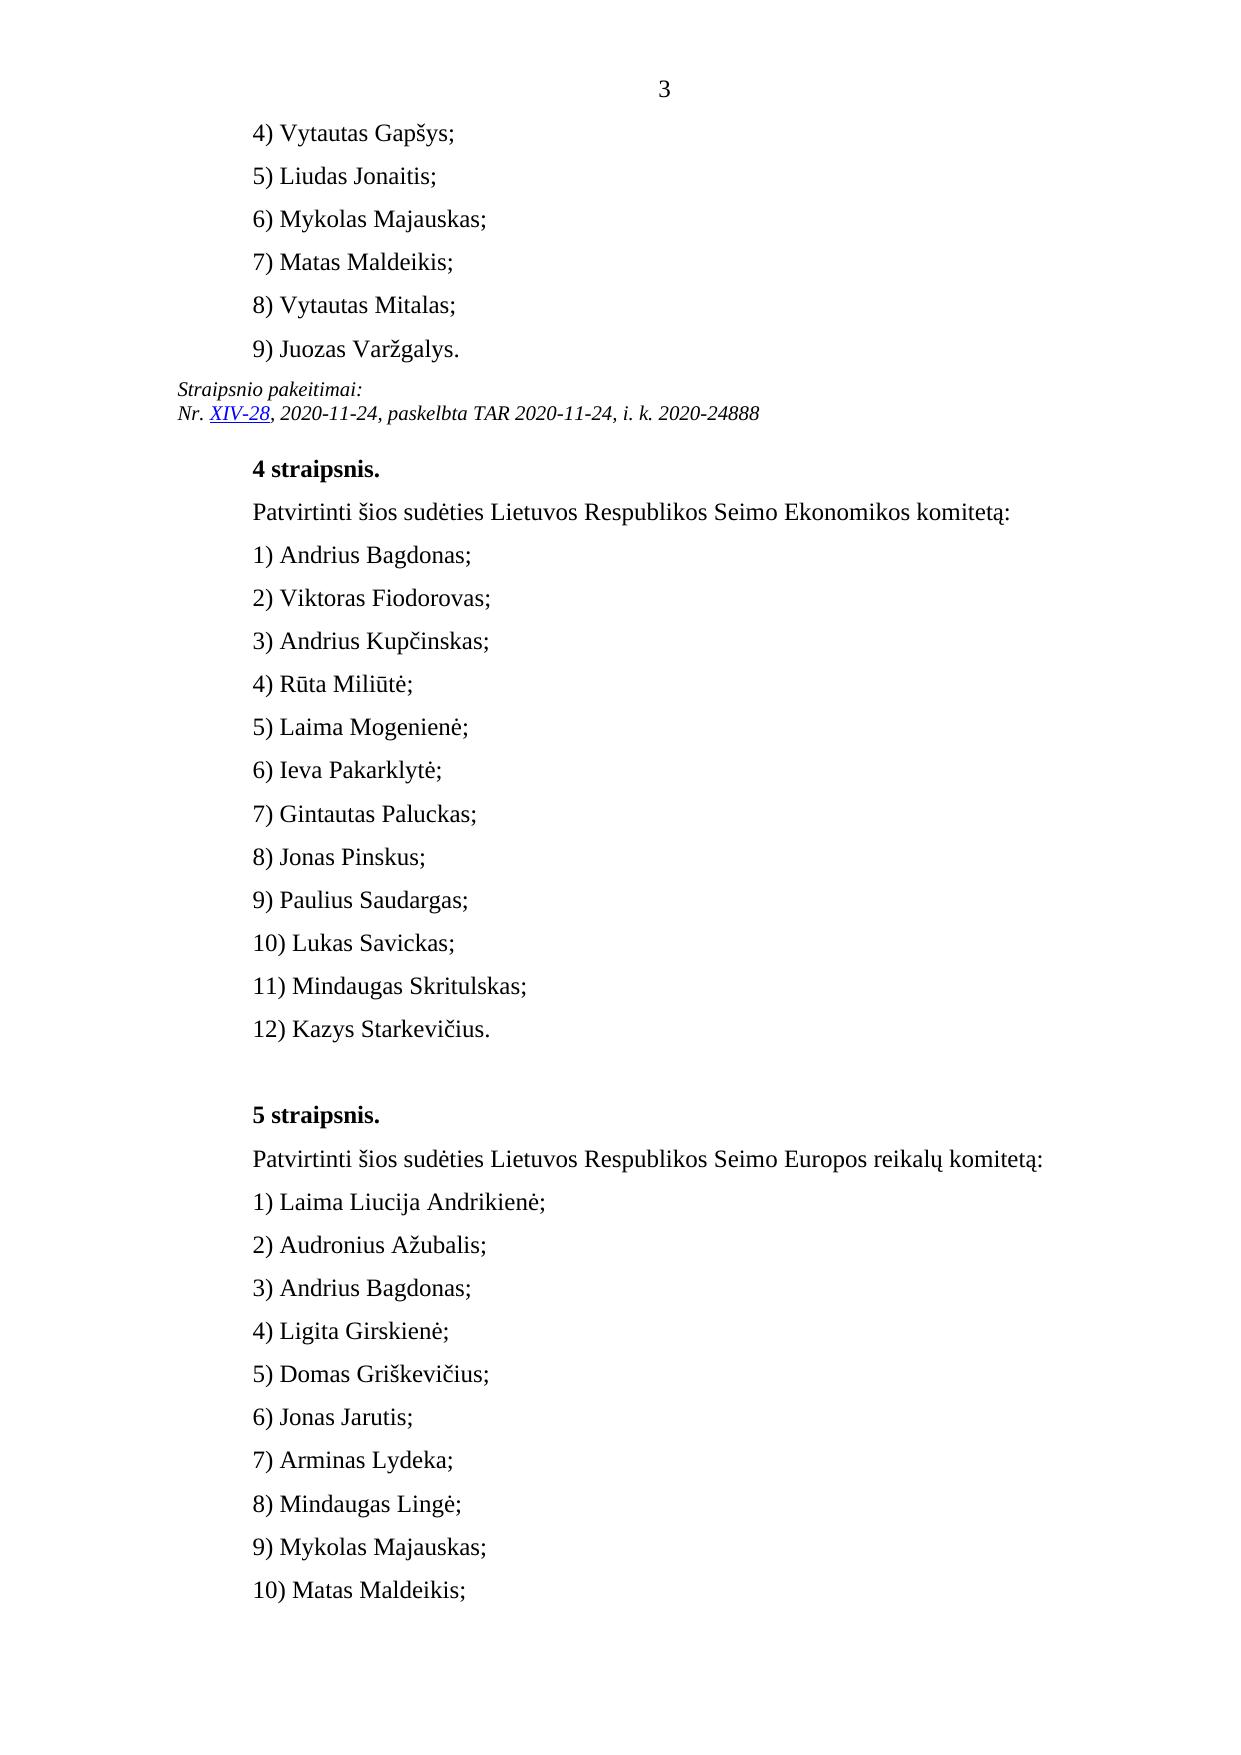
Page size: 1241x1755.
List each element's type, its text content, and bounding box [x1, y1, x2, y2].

text 5) Laima Mogenienė; [177, 712, 1152, 741]
text 10) Lukas Savickas; [177, 928, 1152, 957]
text Straipsnio pakeitimai: [177, 377, 1152, 401]
text 11) Mindaugas Skritulskas; [177, 971, 1152, 1000]
text Nr. XIV-28, 2020-11-24, paskelbta TAR 2020-11-24, i. k. 2020-24888 [177, 401, 1152, 425]
text 12) Kazys Starkevičius. [177, 1014, 1152, 1043]
text Patvirtinti šios sudėties Lietuvos Respublikos Seimo Europos reikalų komitetą: [177, 1144, 1152, 1172]
text 5) Liudas Jonaitis; [177, 161, 1152, 190]
text 3) Andrius Kupčinskas; [177, 626, 1152, 655]
text 10) Matas Maldeikis; [177, 1575, 1152, 1604]
text 7) Arminas Lydeka; [177, 1446, 1152, 1474]
text 8) Mindaugas Lingė; [177, 1489, 1152, 1517]
text 8) Jonas Pinskus; [177, 842, 1152, 871]
text 6) Mykolas Majauskas; [177, 204, 1152, 233]
text 5) Domas Griškevičius; [177, 1359, 1152, 1388]
text 2) Audronius Ažubalis; [177, 1230, 1152, 1259]
text 1) Andrius Bagdonas; [177, 540, 1152, 569]
text 2) Viktoras Fiodorovas; [177, 583, 1152, 612]
text 4 straipsnis. [177, 454, 1152, 482]
text Patvirtinti šios sudėties Lietuvos Respublikos Seimo Ekonomikos komitetą: [177, 497, 1152, 526]
text 7) Matas Maldeikis; [177, 247, 1152, 276]
text 4) Rūta Miliūtė; [177, 669, 1152, 698]
text 9) Juozas Varžgalys. [177, 334, 1152, 362]
text 4) Vytautas Gapšys; [177, 118, 1152, 147]
text 6) Ieva Pakarklytė; [177, 756, 1152, 784]
text 7) Gintautas Paluckas; [177, 799, 1152, 827]
text 8) Vytautas Mitalas; [177, 291, 1152, 319]
text 1) Laima Liucija Andrikienė; [177, 1187, 1152, 1216]
text 9) Paulius Saudargas; [177, 885, 1152, 914]
text 9) Mykolas Majauskas; [177, 1532, 1152, 1561]
text 4) Ligita Girskienė; [177, 1316, 1152, 1345]
text 3) Andrius Bagdonas; [177, 1273, 1152, 1302]
text 5 straipsnis. [177, 1101, 1152, 1129]
text 6) Jonas Jarutis; [177, 1402, 1152, 1431]
